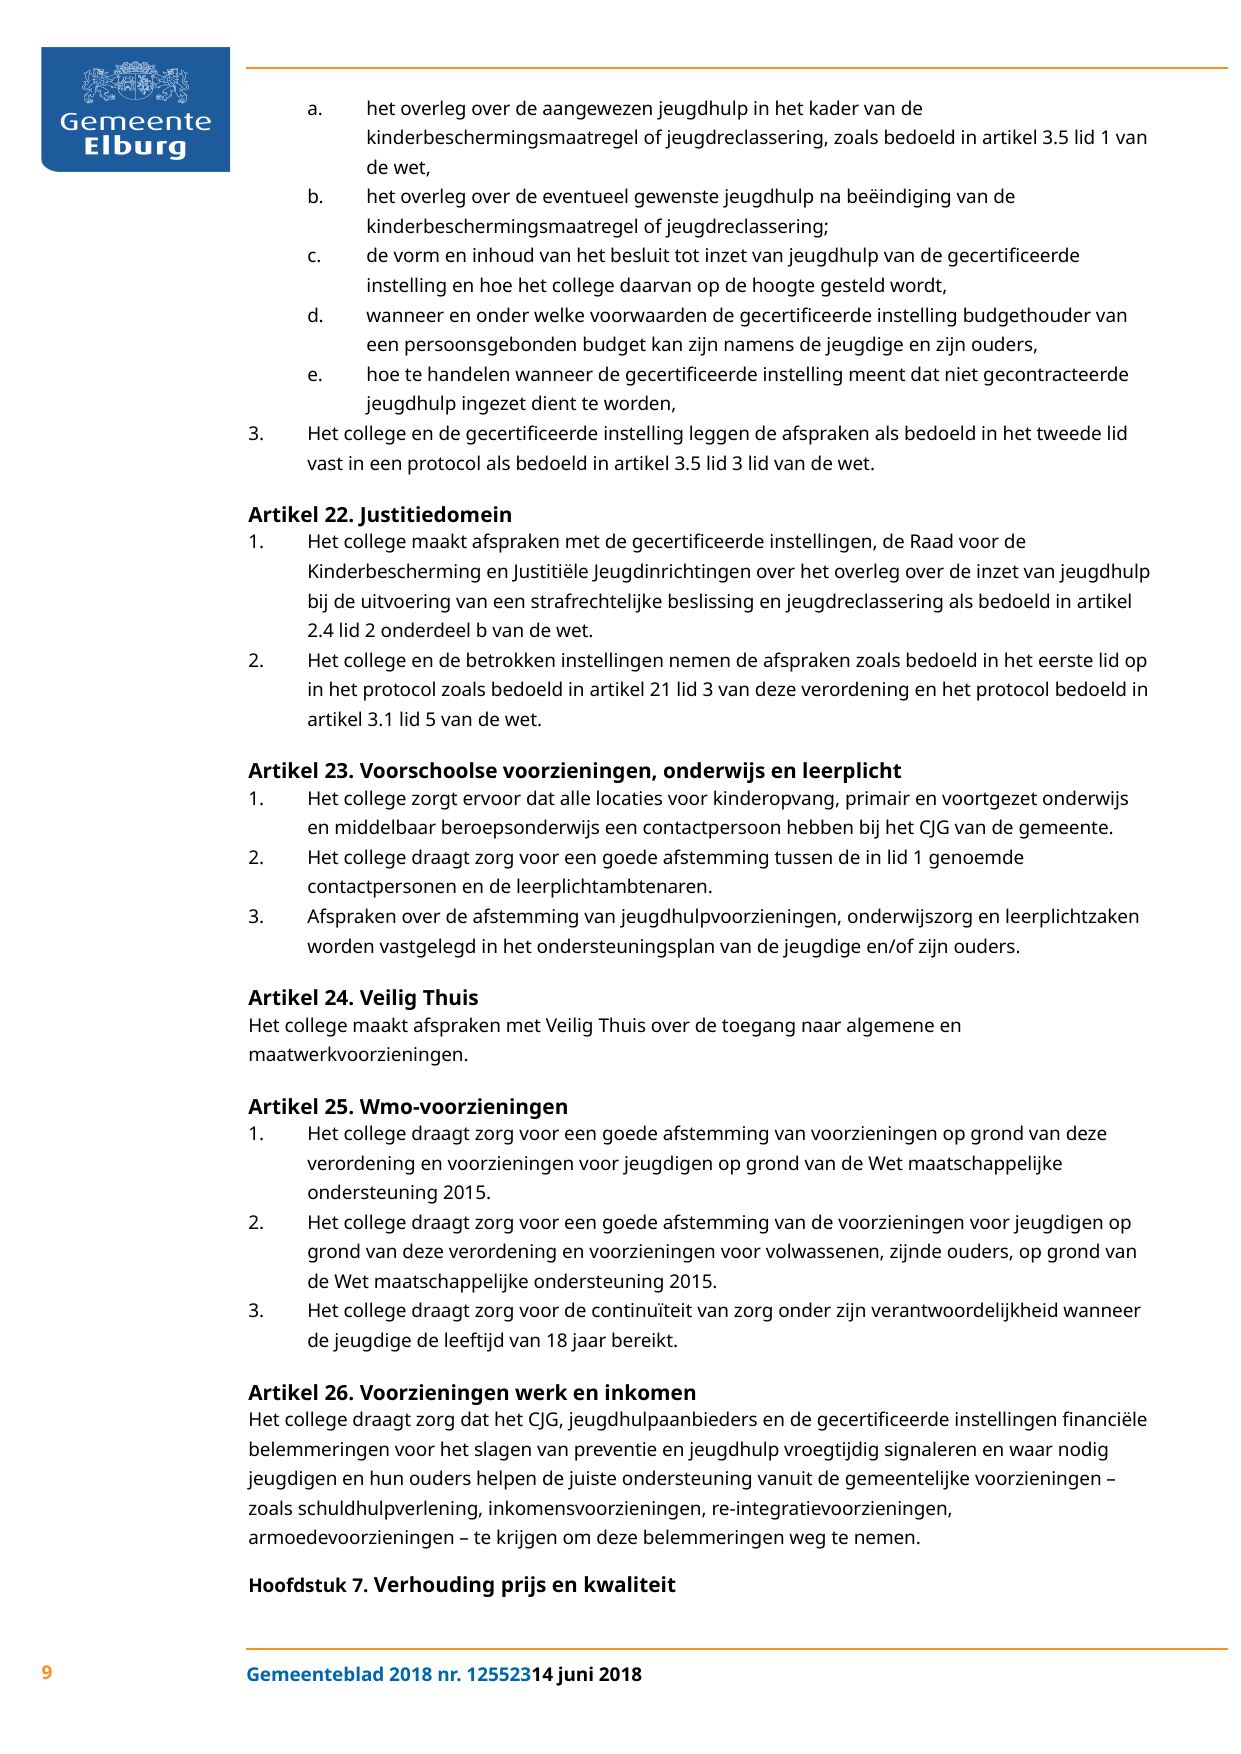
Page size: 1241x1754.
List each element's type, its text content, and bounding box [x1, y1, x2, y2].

list Het college draagt zorg voor een goede afstemming van de voorzieningen voor jeugdigen op grond van deze verordening en voorzieningen voor volwassenen, zijnde ouders, op grond van de Wet maatschappelijke ondersteuning 2015. [248, 1209, 1152, 1294]
list wanneer en onder welke voorwaarden de gecertificeerde instelling budgethouder van een persoonsgebonden budget kan zijn namens de jeugdige en zijn ouders, [307, 302, 1152, 357]
list Het college draagt zorg voor een goede afstemming tussen de in lid 1 genoemde contactpersonen en de leerplichtambtenaren. [248, 844, 1152, 899]
text Artikel 25. Wmo‐voorzieningen [248, 1092, 1152, 1120]
picture [41, 47, 231, 172]
list Het college zorgt ervoor dat alle locaties voor kinderopvang, primair en voortgezet onderwijs en middelbaar beroepsonderwijs een contactpersoon hebben bij het CJG van de gemeente. [248, 785, 1152, 840]
list Het college en de gecertificeerde instelling leggen de afspraken als bedoeld in het tweede lid vast in een protocol als bedoeld in artikel 3.5 lid 3 lid van de wet. [248, 420, 1152, 476]
list het overleg over de aangewezen jeugdhulp in het kader van de kinderbeschermingsmaatregel of jeugdreclassering, zoals bedoeld in artikel 3.5 lid 1 van de wet, [307, 95, 1152, 180]
text Hoofdstuk 7. Verhouding prijs en kwaliteit [248, 1570, 1152, 1598]
text Artikel 22. Justitiedomein [248, 500, 1152, 529]
list Het college en de betrokken instellingen nemen de afspraken zoals bedoeld in het eerste lid op in het protocol zoals bedoeld in artikel 21 lid 3 van deze verordening en het protocol bedoeld in artikel 3.1 lid 5 van de wet. [248, 647, 1152, 732]
text Artikel 24. Veilig Thuis [248, 983, 1152, 1012]
text Het college maakt afspraken met Veilig Thuis over de toegang naar algemene en maatwerkvoorzieningen. [248, 1012, 1152, 1067]
text Het college draagt zorg dat het CJG, jeugdhulpaanbieders en de gecertificeerde instellingen financiële belemmeringen voor het slagen van preventie en jeugdhulp vroegtijdig signaleren en waar nodig jeugdigen en hun ouders helpen de juiste ondersteuning vanuit de gemeentelijke voorzieningen – zoals schuldhulpverlening, inkomensvoorzieningen, re-integratievoorzieningen, armoedevoorzieningen – te krijgen om deze belemmeringen weg te nemen. [248, 1406, 1152, 1550]
list de vorm en inhoud van het besluit tot inzet van jeugdhulp van de gecertificeerde instelling en hoe het college daarvan op de hoogte gesteld wordt, [307, 243, 1152, 298]
list het overleg over de eventueel gewenste jeugdhulp na beëindiging van de kinderbeschermingsmaatregel of jeugdreclassering; [307, 183, 1152, 239]
text Artikel 26. Voorzieningen werk en inkomen [248, 1378, 1152, 1406]
list Het college draagt zorg voor de continuïteit van zorg onder zijn verantwoordelijkheid wanneer de jeugdige de leeftijd van 18 jaar bereikt. [248, 1298, 1152, 1353]
text Artikel 23. Voorschoolse voorzieningen, onderwijs en leerplicht [248, 757, 1152, 785]
list Het college maakt afspraken met de gecertificeerde instellingen, de Raad voor de Kinderbescherming en Justitiële Jeugdinrichtingen over het overleg over de inzet van jeugdhulp bij de uitvoering van een strafrechtelijke beslissing en jeugdreclassering als bedoeld in artikel 2.4 lid 2 onderdeel b van de wet. [248, 529, 1152, 643]
list hoe te handelen wanneer de gecertificeerde instelling meent dat niet gecontracteerde jeugdhulp ingezet dient te worden, [307, 361, 1152, 416]
list Het college draagt zorg voor een goede afstemming van voorzieningen op grond van deze verordening en voorzieningen voor jeugdigen op grond van de Wet maatschappelijke ondersteuning 2015. [248, 1120, 1152, 1205]
list Afspraken over de afstemming van jeugdhulpvoorzieningen, onderwijszorg en leerplichtzaken worden vastgelegd in het ondersteuningsplan van de jeugdige en/of zijn ouders. [248, 903, 1152, 959]
